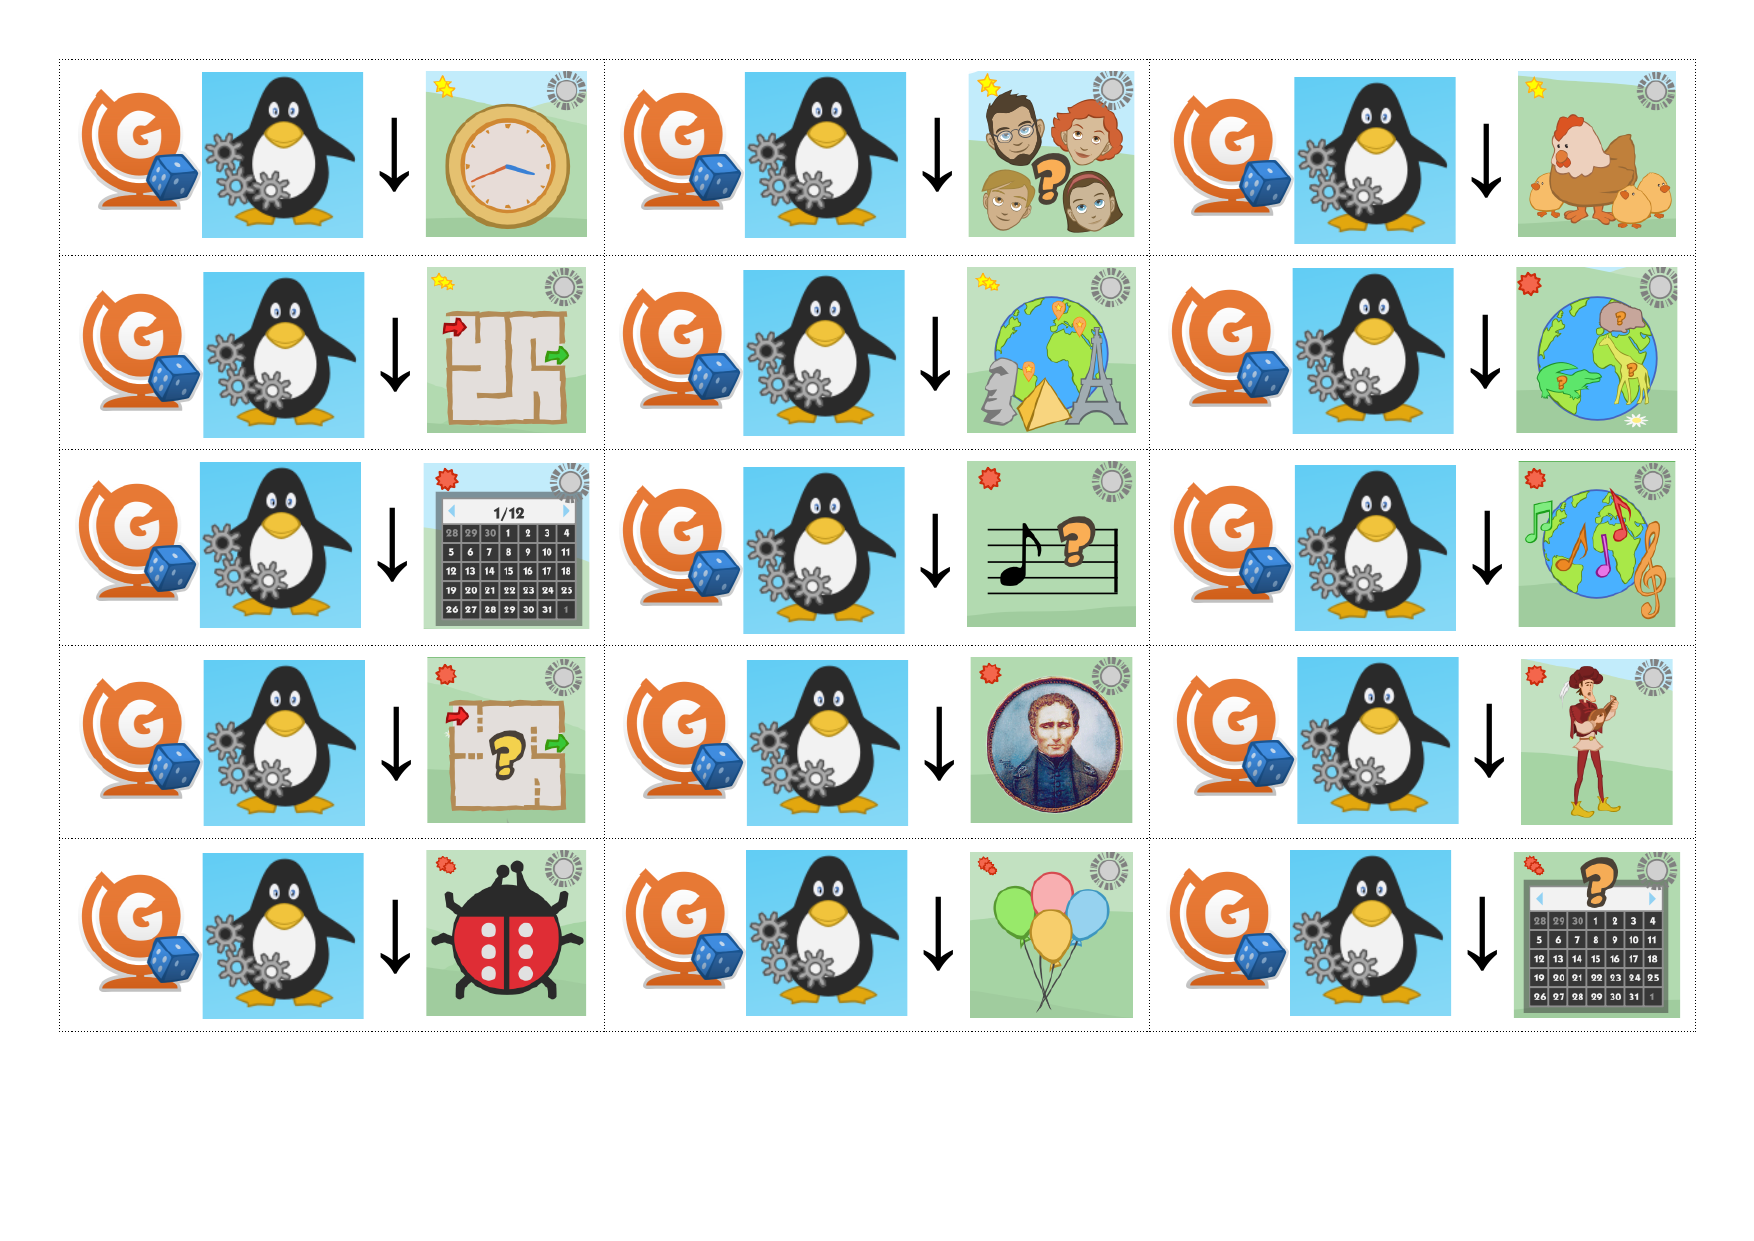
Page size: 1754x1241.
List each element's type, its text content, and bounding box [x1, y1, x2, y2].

table_cell ↓ [59, 255, 604, 449]
picture [1171, 657, 1459, 824]
picture [77, 660, 365, 826]
picture [1518, 461, 1676, 627]
picture [1164, 850, 1452, 1016]
picture [970, 852, 1133, 1018]
picture [967, 461, 1136, 627]
picture [1166, 268, 1454, 434]
picture [425, 71, 587, 237]
picture [1168, 465, 1456, 631]
picture [1168, 77, 1456, 244]
table_cell ↓ [59, 838, 604, 1031]
picture [427, 657, 586, 823]
table_cell ↓ [1149, 449, 1695, 645]
picture [423, 463, 590, 629]
table_cell ↓ [1149, 59, 1695, 255]
picture [617, 467, 905, 634]
picture [617, 270, 905, 436]
picture [73, 462, 361, 628]
picture [618, 72, 907, 238]
table_cell ↓ [604, 645, 1149, 838]
picture [426, 850, 587, 1016]
table_cell ↓ [59, 59, 604, 255]
picture [1521, 659, 1673, 825]
table_cell ↓ [604, 838, 1149, 1031]
table_cell ↓ [59, 449, 604, 645]
table_cell ↓ [1149, 838, 1695, 1031]
table_cell ↓ [1149, 645, 1695, 838]
table_cell ↓ [59, 645, 604, 838]
picture [968, 71, 1135, 237]
picture [76, 853, 364, 1019]
picture [1518, 71, 1676, 237]
picture [427, 267, 586, 433]
table_cell ↓ [1149, 255, 1695, 449]
picture [77, 272, 365, 438]
picture [1513, 852, 1681, 1018]
table_cell ↓ [604, 255, 1149, 449]
picture [76, 72, 364, 238]
table_cell ↓ [604, 449, 1149, 645]
picture [970, 657, 1133, 823]
picture [621, 660, 909, 826]
table_cell ↓ [604, 59, 1149, 255]
picture [620, 850, 908, 1016]
picture [1516, 267, 1678, 433]
picture [967, 267, 1136, 433]
